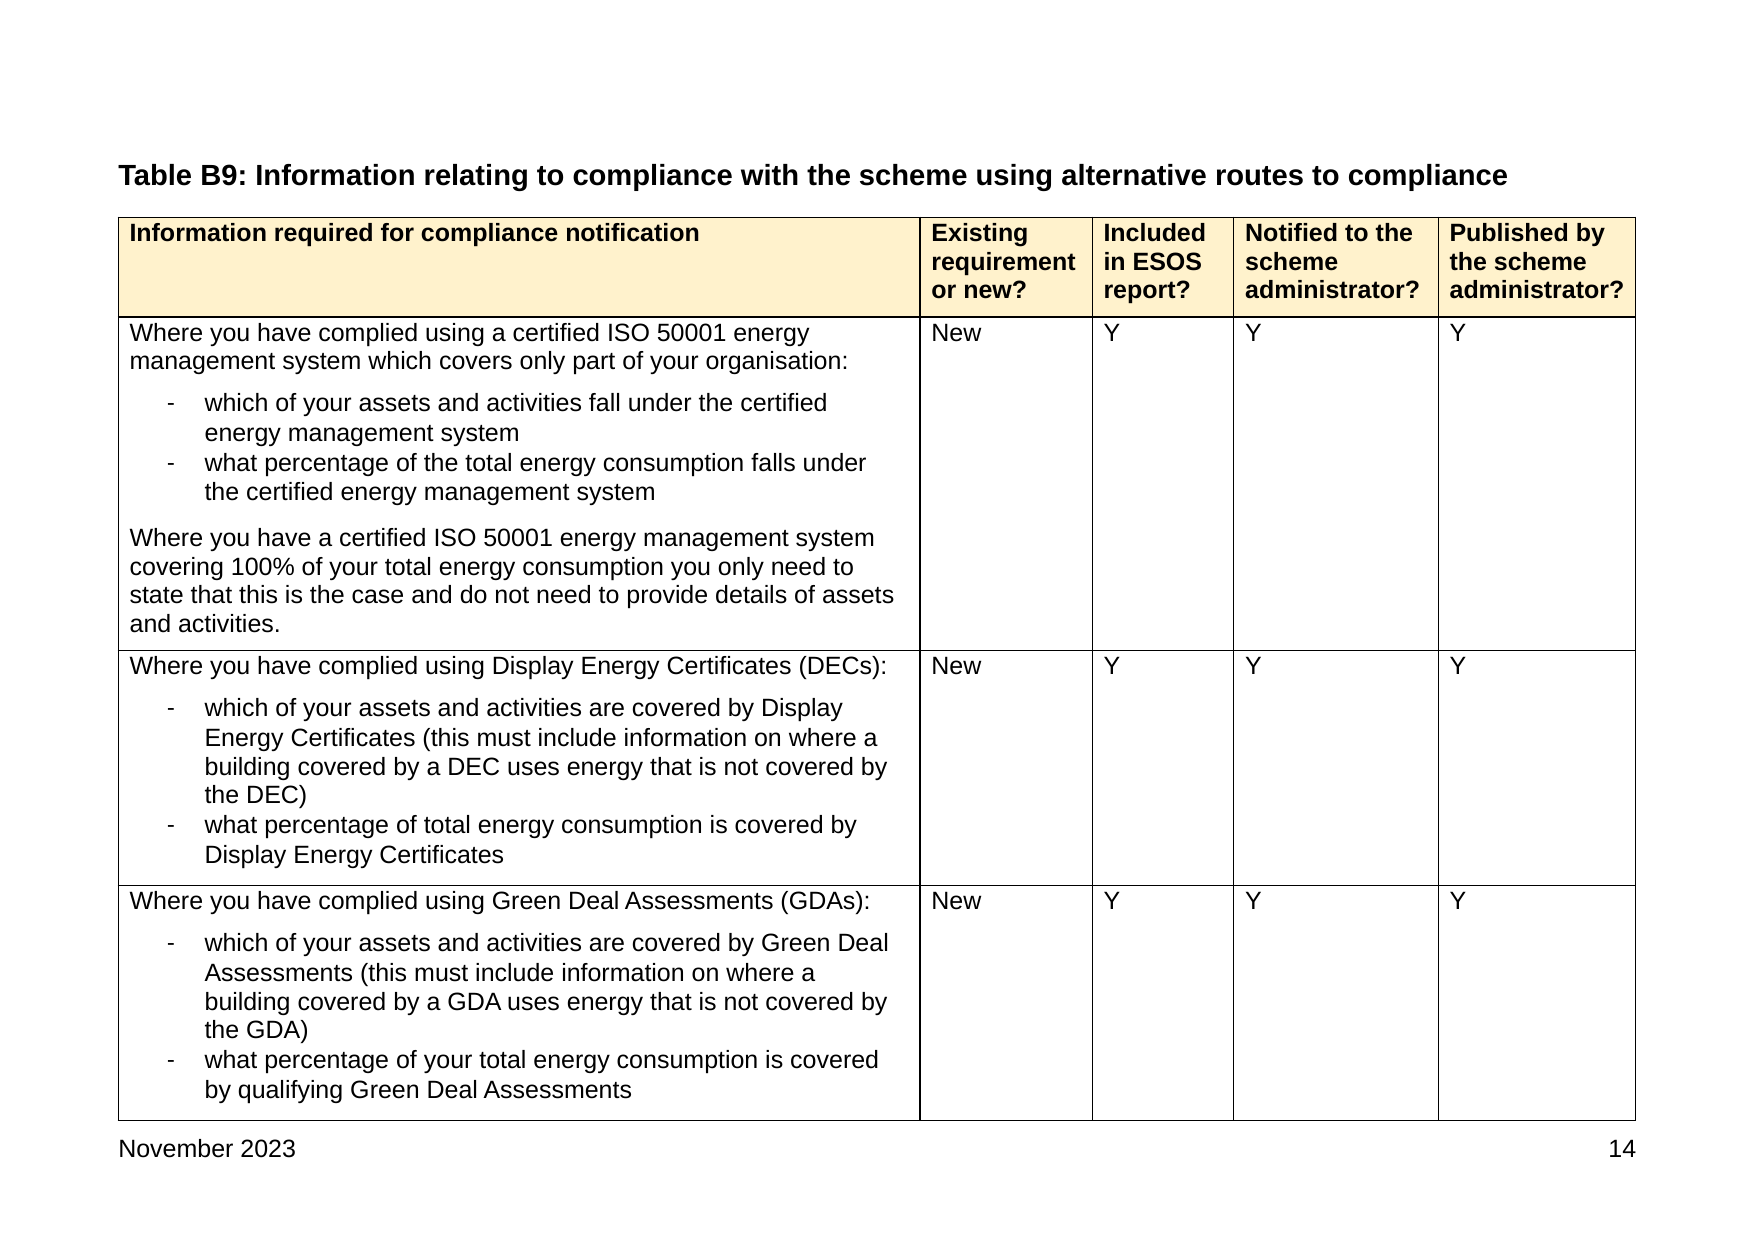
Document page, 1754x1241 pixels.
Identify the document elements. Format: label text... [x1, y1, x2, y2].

table_cell Y [1439, 318, 1635, 650]
table_cell Y [1439, 886, 1635, 1120]
table_cell New [921, 318, 1092, 650]
table_header Included in ESOS report? [1093, 218, 1233, 316]
table_header Notified to the scheme administrator? [1234, 218, 1438, 316]
table_cell New [921, 651, 1092, 885]
table_cell Y [1234, 651, 1438, 885]
table_header Information required for compliance notification [119, 218, 919, 316]
subtitle Table B9: Information relating to compliance with the scheme using alternative routes to compliance [118, 158, 1636, 192]
table_cell Y [1439, 651, 1635, 885]
table_header Existing requirement or new? [921, 218, 1092, 316]
table_header Published by the scheme administrator? [1439, 218, 1635, 316]
table_cell Y [1234, 886, 1438, 1120]
table_cell Y [1234, 318, 1438, 650]
table_cell Y [1093, 318, 1233, 650]
table_cell Where you have complied using Green Deal Assessments (GDAs): which of your assets and activities are covered by Green Deal Assessments (this must include information on where a building covered by a GDA uses energy that is not covered by the GDA) what percentage of your total energy consumption is covered by qualifying Green Deal Assessments [119, 886, 919, 1120]
table_cell Where you have complied using a certified ISO 50001 energy management system which covers only part of your organisation: which of your assets and activities fall under the certified energy management system what percentage of the total energy consumption falls under the certified energy management system Where you have a certified ISO 50001 energy management system covering 100% of your total energy consumption you only need to state that this is the case and do not need to provide details of assets and activities. [119, 318, 919, 650]
table_cell Y [1093, 651, 1233, 885]
table_cell Where you have complied using Display Energy Certificates (DECs): which of your assets and activities are covered by Display Energy Certificates (this must include information on where a building covered by a DEC uses energy that is not covered by the DEC) what percentage of total energy consumption is covered by Display Energy Certificates [119, 651, 919, 885]
table_cell Y [1093, 886, 1233, 1120]
table_cell New [921, 886, 1092, 1120]
